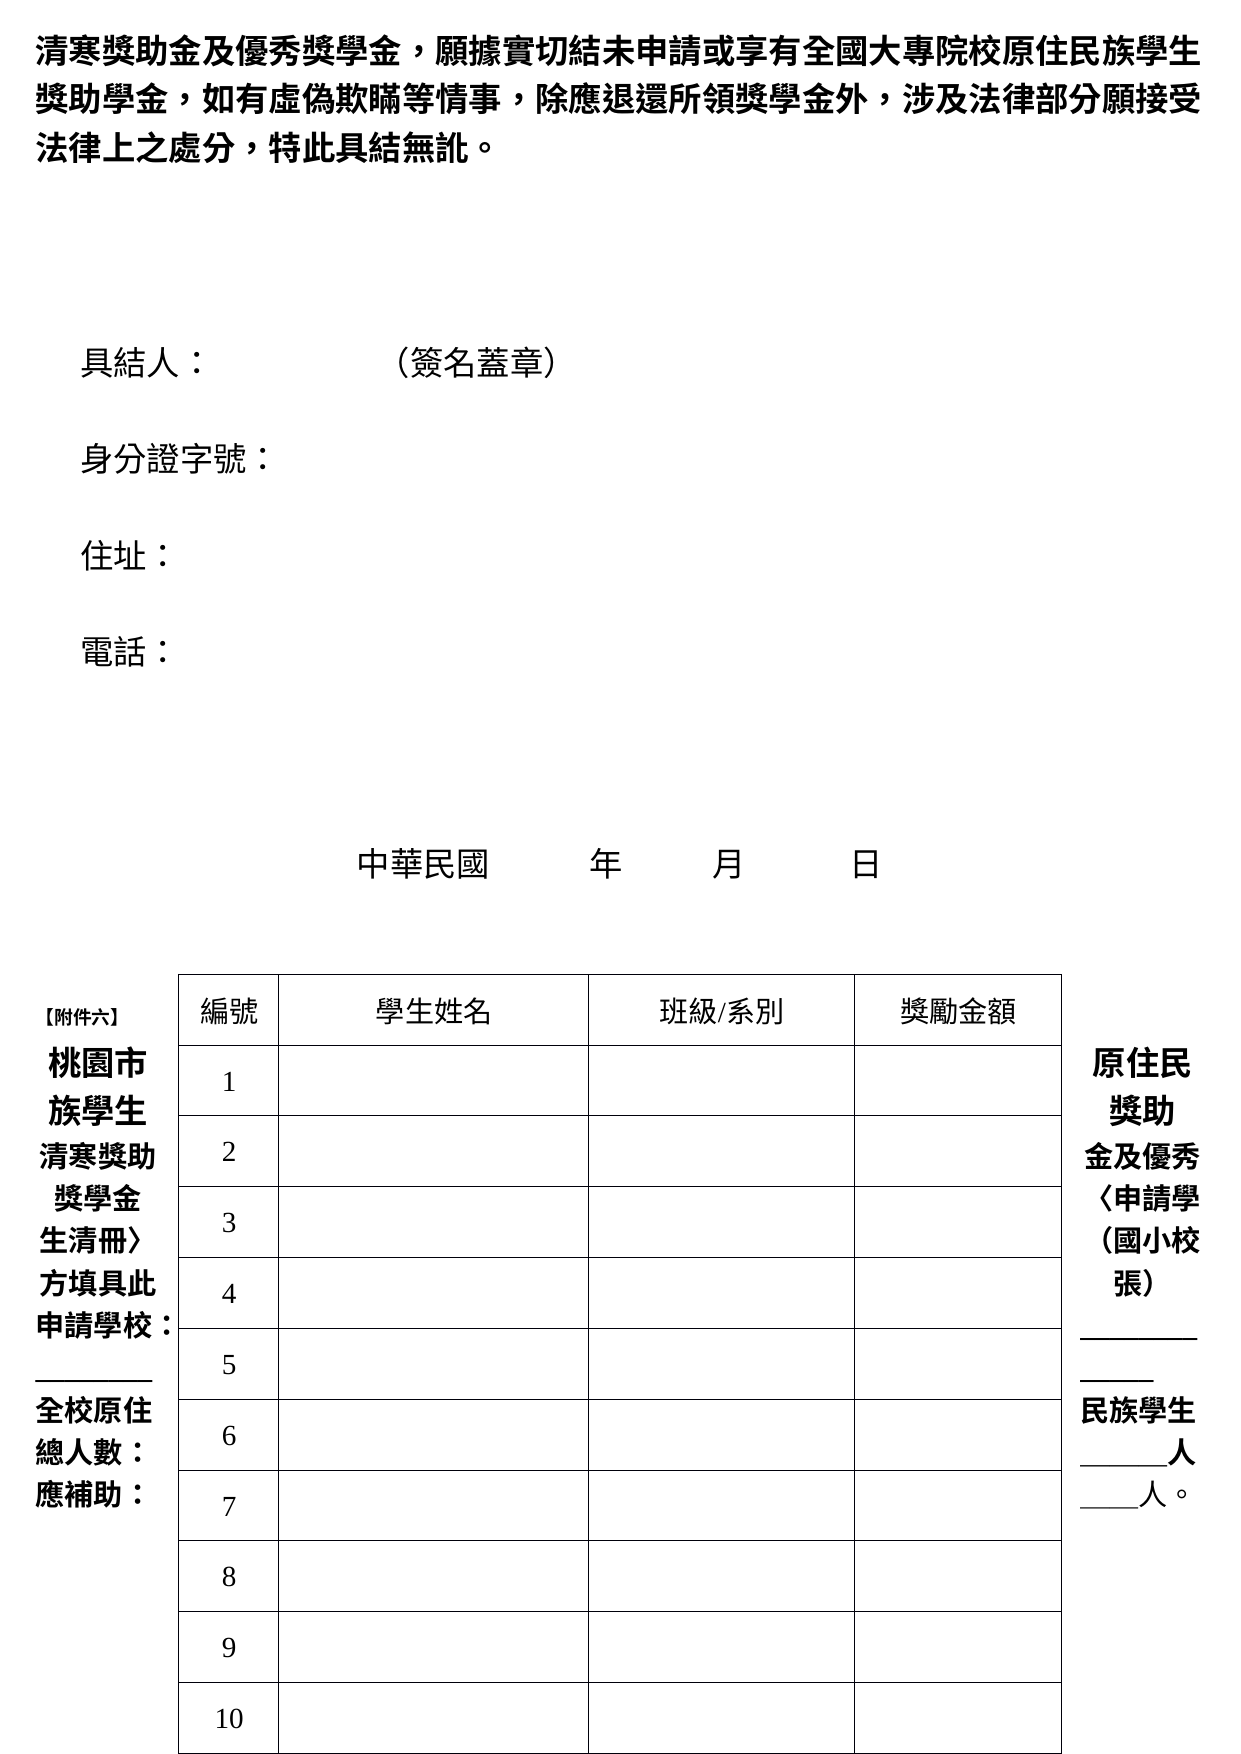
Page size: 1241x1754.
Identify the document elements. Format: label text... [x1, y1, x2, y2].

text 住址： [80, 529, 1205, 578]
text [1062, 1003, 1205, 1030]
table_cell [855, 1258, 1061, 1328]
table_cell [589, 1187, 854, 1257]
table_cell [855, 1471, 1061, 1540]
table_cell 2 [179, 1116, 278, 1186]
table_cell [589, 1400, 854, 1469]
table_cell 3 [179, 1187, 278, 1257]
table_cell 10 [179, 1683, 278, 1753]
table_cell [855, 1400, 1061, 1469]
table_cell [279, 1329, 588, 1399]
table_cell 4 [179, 1258, 278, 1328]
table_cell [279, 1400, 588, 1469]
table_cell [855, 1187, 1061, 1257]
table_cell [855, 1116, 1061, 1186]
table_header 學生姓名 [279, 975, 588, 1044]
table_cell [589, 1258, 854, 1328]
table_cell 6 [179, 1400, 278, 1469]
table_cell [589, 1683, 854, 1753]
table_cell [279, 1612, 588, 1682]
text 申請學校： _____________________ 全校原住民族學生總人數：＿＿＿人 [35, 1302, 178, 1472]
table_header 班級/系別 [589, 975, 854, 1044]
table_cell 9 [179, 1612, 278, 1682]
text 電話： [80, 626, 1205, 674]
text 具結人： （簽名蓋章） [80, 337, 1205, 385]
table_cell [589, 1471, 854, 1540]
text 桃園市原住民族學生獎助 [35, 1037, 178, 1133]
text 申請學校： _____________________ 全校原住民族學生總人數：＿＿＿人 [1062, 1302, 1205, 1472]
table_cell [279, 1683, 588, 1753]
table_cell 1 [179, 1046, 278, 1115]
text 中華民國 年 月 日 [35, 837, 1205, 886]
table_cell [589, 1541, 854, 1611]
table_cell [855, 1329, 1061, 1399]
table_header 獎勵金額 [855, 975, 1061, 1044]
table_cell [589, 1329, 854, 1399]
table_cell [279, 1471, 588, 1540]
table_cell 8 [179, 1541, 278, 1611]
table_cell [279, 1187, 588, 1257]
table_cell [589, 1116, 854, 1186]
text 桃園市原住民族學生獎助 [1062, 1037, 1205, 1133]
table_cell [855, 1612, 1061, 1682]
table_cell [855, 1046, 1061, 1115]
table_cell [855, 1541, 1061, 1611]
table_cell [279, 1258, 588, 1328]
text 應補助： [35, 1472, 178, 1514]
table_cell [855, 1683, 1061, 1753]
text 身分證字號： [80, 433, 1205, 481]
table_cell [279, 1541, 588, 1611]
table_cell [589, 1046, 854, 1115]
text 清寒獎助金及優秀獎學金〈申請學生清冊〉 （國小校方填具此張） [1062, 1133, 1205, 1302]
table_cell 5 [179, 1329, 278, 1399]
table_cell 7 [179, 1471, 278, 1540]
text 【附件六】 [35, 1003, 178, 1030]
table_cell [279, 1046, 588, 1115]
table_cell [279, 1116, 588, 1186]
text ＿＿人。 [1062, 1472, 1205, 1514]
text 清寒獎助金及優秀獎學金〈申請學生清冊〉 （國小校方填具此張） [35, 1133, 178, 1302]
table_header 編號 [179, 975, 278, 1044]
subtitle 清寒獎助金及優秀獎學金，願據實切結未申請或享有全國大專院校原住民族學生獎助學金，如有虛偽欺瞞等情事，除應退還所領獎學金外，涉及法律部分願接受法律上之處分，特此具結無訛。 [35, 25, 1205, 169]
table_cell [589, 1612, 854, 1682]
